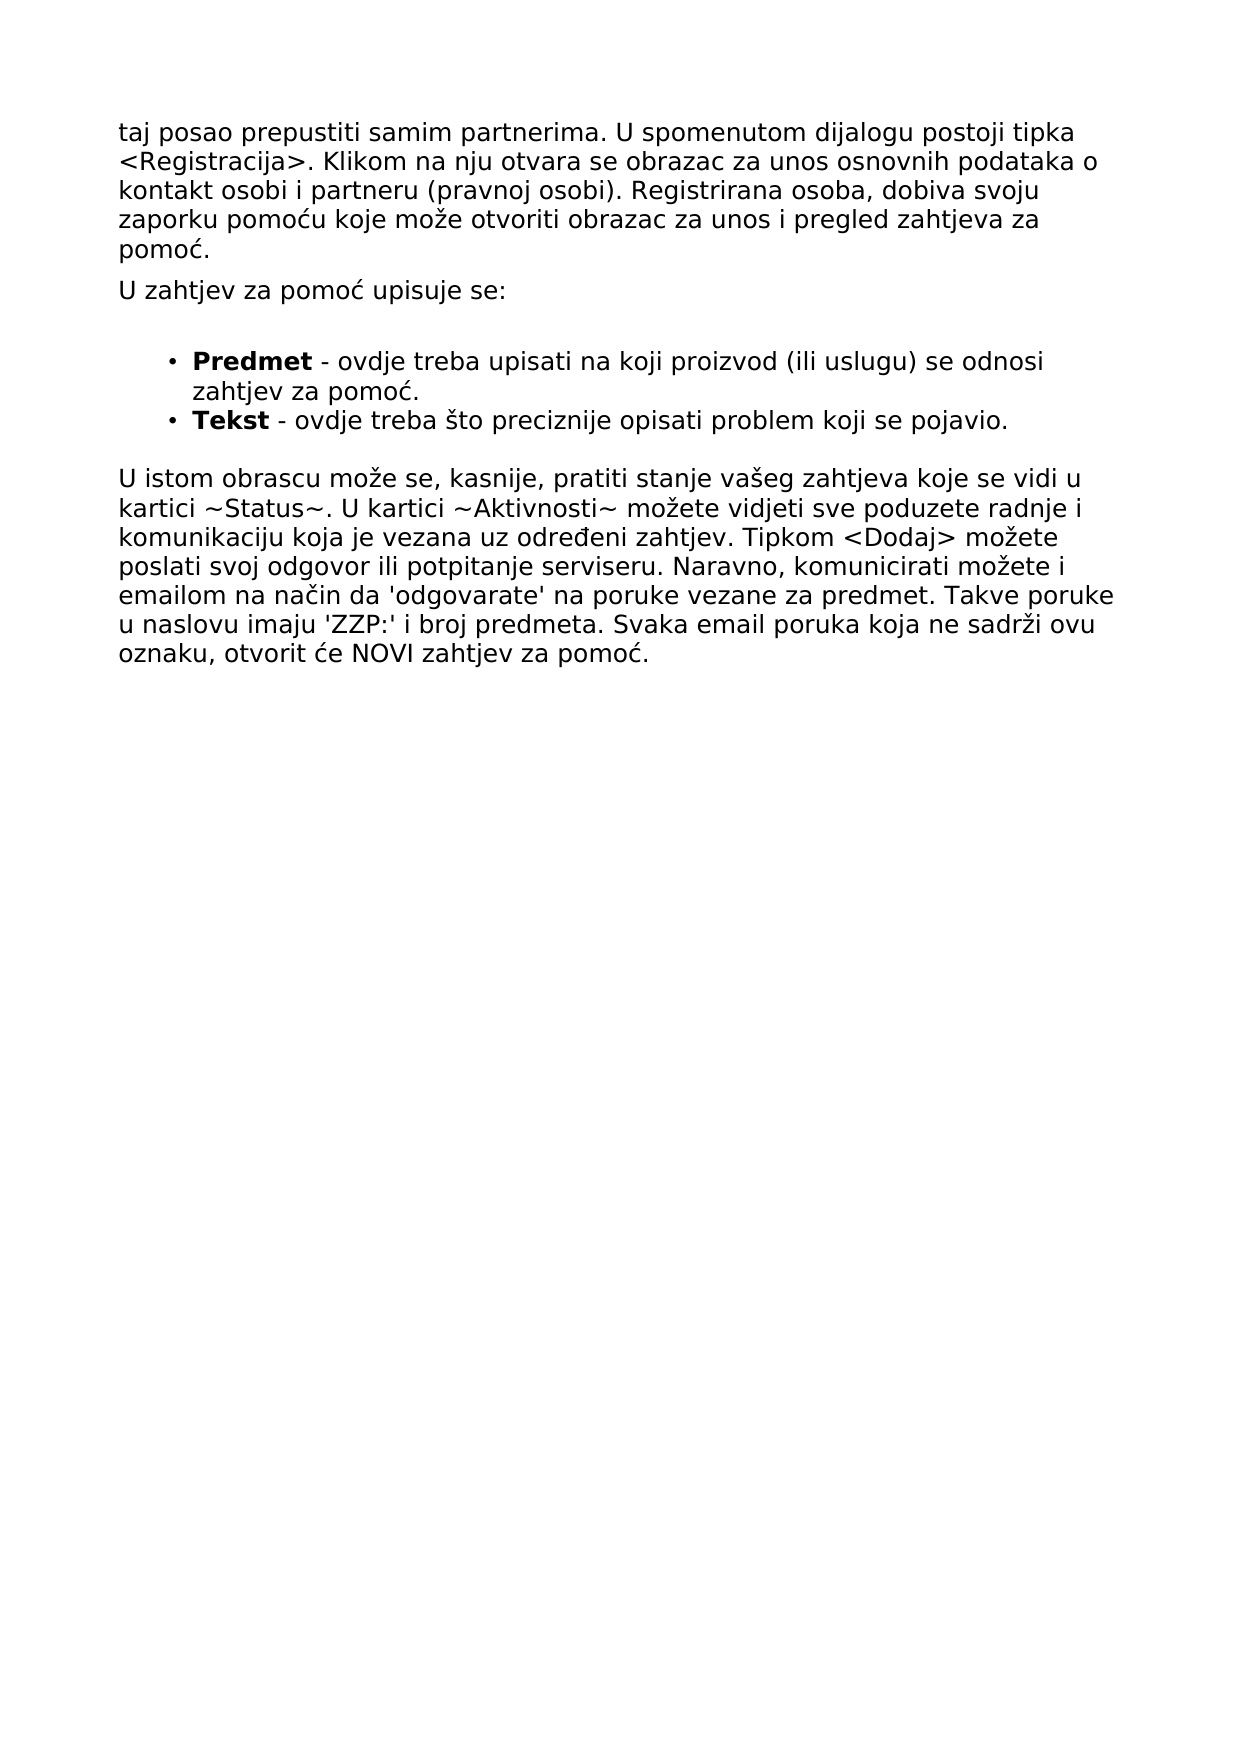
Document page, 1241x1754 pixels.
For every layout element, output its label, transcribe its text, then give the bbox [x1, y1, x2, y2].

list Tekst - ovdje treba što preciznije opisati problem koji se pojavio. [177, 406, 1122, 435]
text taj posao prepustiti samim partnerima. U spomenutom dijalogu postoji tipka <Registracija>. Klikom na nju otvara se obrazac za unos osnovnih podataka o kontakt osobi i partneru (pravnoj osobi). Registrirana osoba, dobiva svoju zaporku pomoću koje može otvoriti obrazac za unos i pregled zahtjeva za pomoć. [118, 118, 1122, 264]
text U zahtjev za pomoć upisuje se: [118, 276, 1122, 306]
text U istom obrascu može se, kasnije, pratiti stanje vašeg zahtjeva koje se vidi u kartici ~Status~. U kartici ~Aktivnosti~ možete vidjeti sve poduzete radnje i komunikaciju koja je vezana uz određeni zahtjev. Tipkom <Dodaj> možete poslati svoj odgovor ili potpitanje serviseru. Naravno, komunicirati možete i emailom na način da 'odgovarate' na poruke vezane za predmet. Takve poruke u naslovu imaju 'ZZP:' i broj predmeta. Svaka email poruka koja ne sadrži ovu oznaku, otvorit će NOVI zahtjev za pomoć. [118, 464, 1122, 669]
list Predmet - ovdje treba upisati na koji proizvod (ili uslugu) se odnosi zahtjev za pomoć. [177, 348, 1122, 406]
